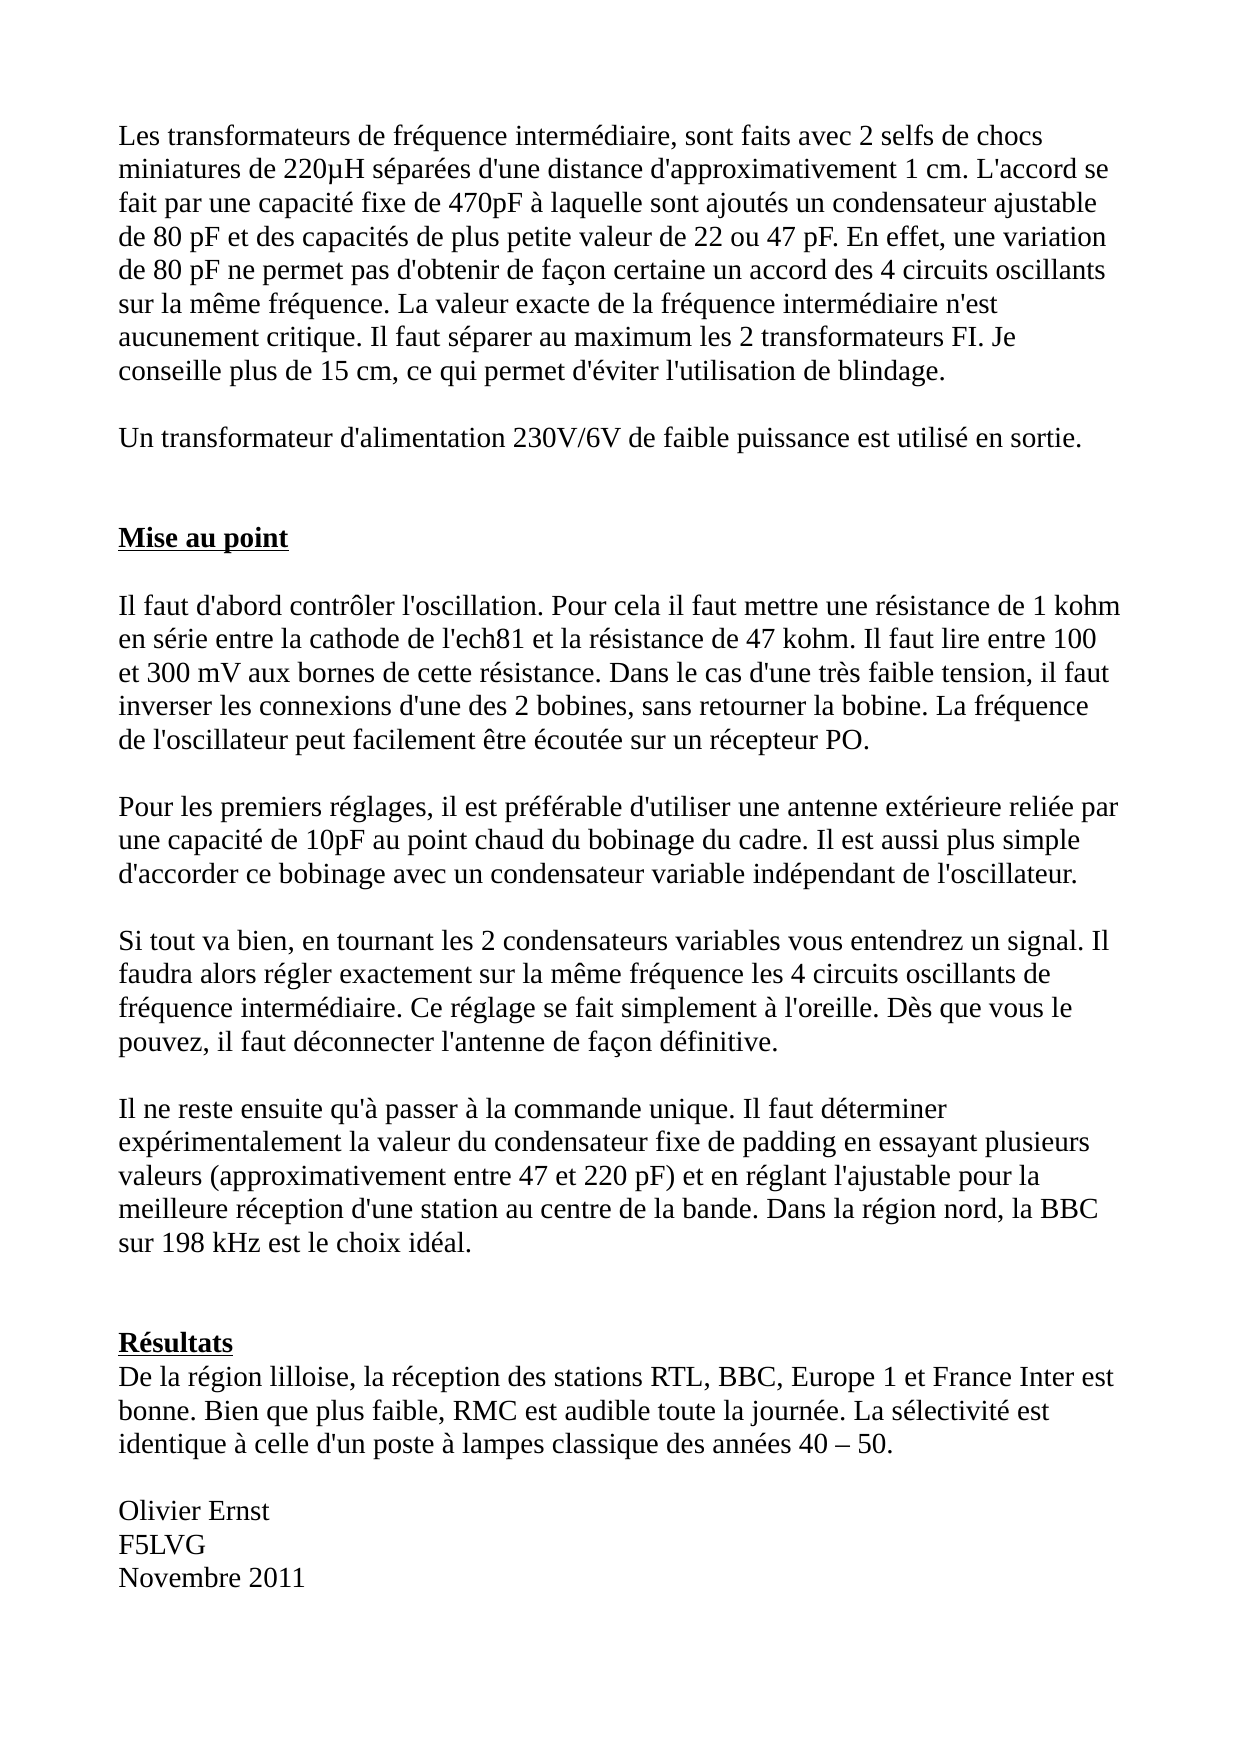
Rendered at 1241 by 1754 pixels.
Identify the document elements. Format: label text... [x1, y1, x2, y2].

text De la région lilloise, la réception des stations RTL, BBC, Europe 1 et France Inter est bonne. Bien que plus faible, RMC est audible toute la journée. La sélectivité est identique à celle d'un poste à lampes classique des années 40 – 50. [118, 1359, 1122, 1460]
text Novembre 2011 [118, 1560, 1122, 1627]
text Pour les premiers réglages, il est préférable d'utiliser une antenne extérieure reliée par une capacité de 10pF au point chaud du bobinage du cadre. Il est aussi plus simple d'accorder ce bobinage avec un condensateur variable indépendant de l'oscillateur. [118, 789, 1122, 889]
text Si tout va bien, en tournant les 2 condensateurs variables vous entendrez un signal. Il faudra alors régler exactement sur la même fréquence les 4 circuits oscillants de fréquence intermédiaire. Ce réglage se fait simplement à l'oreille. Dès que vous le pouvez, il faut déconnecter l'antenne de façon définitive. [118, 923, 1122, 1057]
text Il faut d'abord contrôler l'oscillation. Pour cela il faut mettre une résistance de 1 kohm en série entre la cathode de l'ech81 et la résistance de 47 kohm. Il faut lire entre 100 et 300 mV aux bornes de cette résistance. Dans le cas d'une très faible tension, il faut inverser les connexions d'une des 2 bobines, sans retourner la bobine. La fréquence de l'oscillateur peut facilement être écoutée sur un récepteur PO. [118, 588, 1122, 755]
text Un transformateur d'alimentation 230V/6V de faible puissance est utilisé en sortie. [118, 420, 1122, 453]
text Les transformateurs de fréquence intermédiaire, sont faits avec 2 selfs de chocs miniatures de 220µH séparées d'une distance d'approximativement 1 cm. L'accord se fait par une capacité fixe de 470pF à laquelle sont ajoutés un condensateur ajustable de 80 pF et des capacités de plus petite valeur de 22 ou 47 pF. En effet, une variation de 80 pF ne permet pas d'obtenir de façon certaine un accord des 4 circuits oscillants sur la même fréquence. La valeur exacte de la fréquence intermédiaire n'est aucunement critique. Il faut séparer au maximum les 2 transformateurs FI. Je conseille plus de 15 cm, ce qui permet d'éviter l'utilisation de blindage. [118, 118, 1122, 386]
text Mise au point [118, 521, 1122, 554]
text Olivier Ernst [118, 1493, 1122, 1527]
text Résultats [118, 1326, 1122, 1359]
text F5LVG [118, 1527, 1122, 1560]
text Il ne reste ensuite qu'à passer à la commande unique. Il faut déterminer expérimentalement la valeur du condensateur fixe de padding en essayant plusieurs valeurs (approximativement entre 47 et 220 pF) et en réglant l'ajustable pour la meilleure réception d'une station au centre de la bande. Dans la région nord, la BBC sur 198 kHz est le choix idéal. [118, 1091, 1122, 1258]
